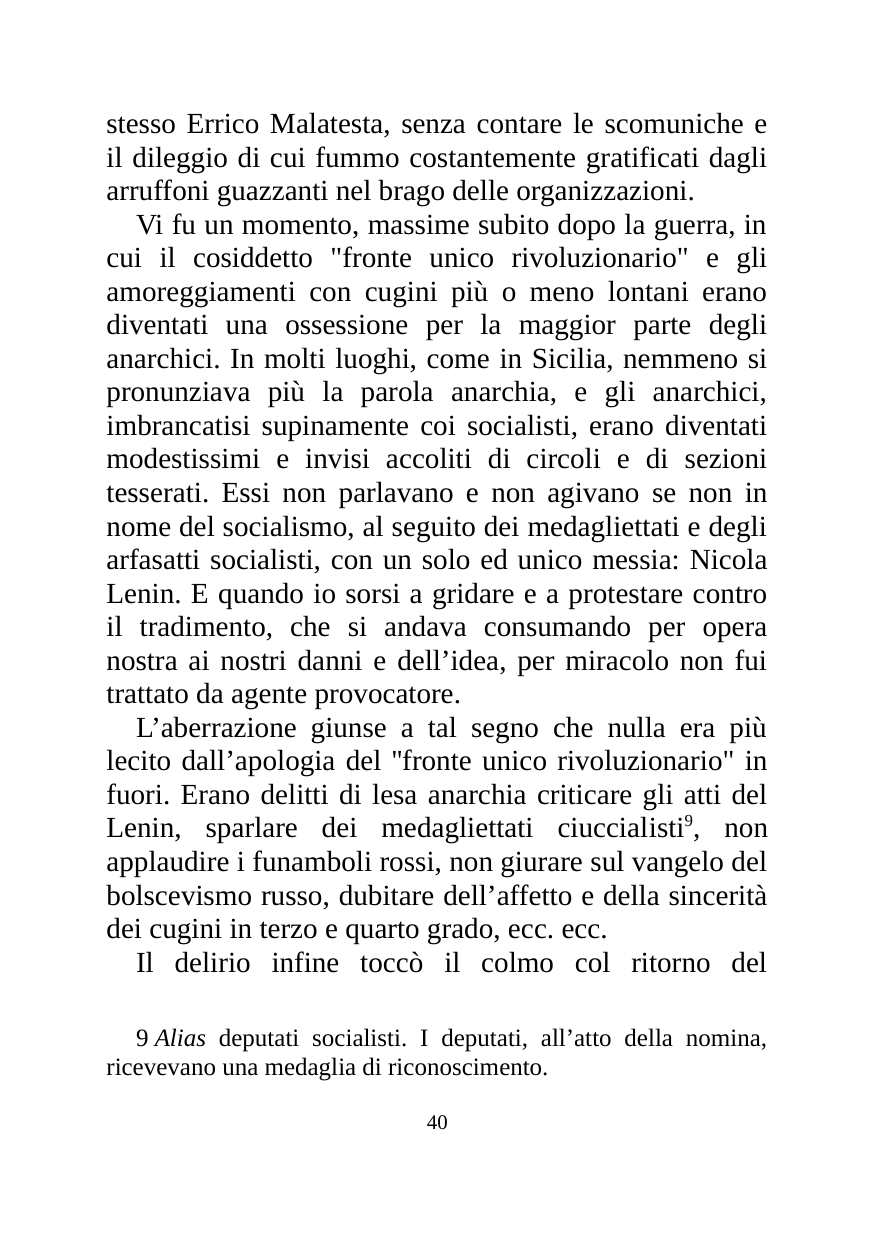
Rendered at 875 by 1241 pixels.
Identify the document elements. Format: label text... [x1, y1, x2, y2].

text L’aberrazione giunse a tal segno che nulla era più lecito dall’apologia del ''fronte unico rivoluzionario" in fuori. Erano delitti di lesa anarchia criticare gli atti del Lenin, sparlare dei medagliettati ciuccialisti, non applaudire i funamboli rossi, non giurare sul vangelo del bolscevismo russo, dubitare dell’affetto e della sincerità dei cugini in terzo e quarto grado, ecc. ecc. [106, 710, 768, 945]
text Il delirio infine toccò il colmo col ritorno del [106, 945, 768, 978]
text stesso Errico Malatesta, senza contare le scomuniche e il dileggio di cui fummo costantemente gratificati dagli arruffoni guazzanti nel brago delle organizzazioni. [106, 106, 768, 207]
text Vi fu un momento, massime subito dopo la guerra, in cui il cosiddetto "fronte unico rivoluzionario" e gli amoreggiamenti con cugini più o meno lontani erano diventati una ossessione per la maggior parte degli anarchici. In molti luoghi, come in Sicilia, nemmeno si pronunziava più la parola anarchia, e gli anarchici, imbrancatisi supinamente coi socialisti, erano diventati modestissimi e invisi accoliti di circoli e di sezioni tesserati. Essi non parlavano e non agivano se non in nome del socialismo, al seguito dei medagliettati e degli arfasatti socialisti, con un solo ed unico messia: Nicola Lenin. E quando io sorsi a gridare e a protestare contro il tradimento, che si andava consumando per opera nostra ai nostri danni e dell’idea, per miracolo non fui trattato da agente provocatore. [106, 207, 768, 710]
text Alias deputati socialisti. I deputati, all’atto della nomina, ricevevano una medaglia di riconoscimento. [106, 1023, 768, 1080]
